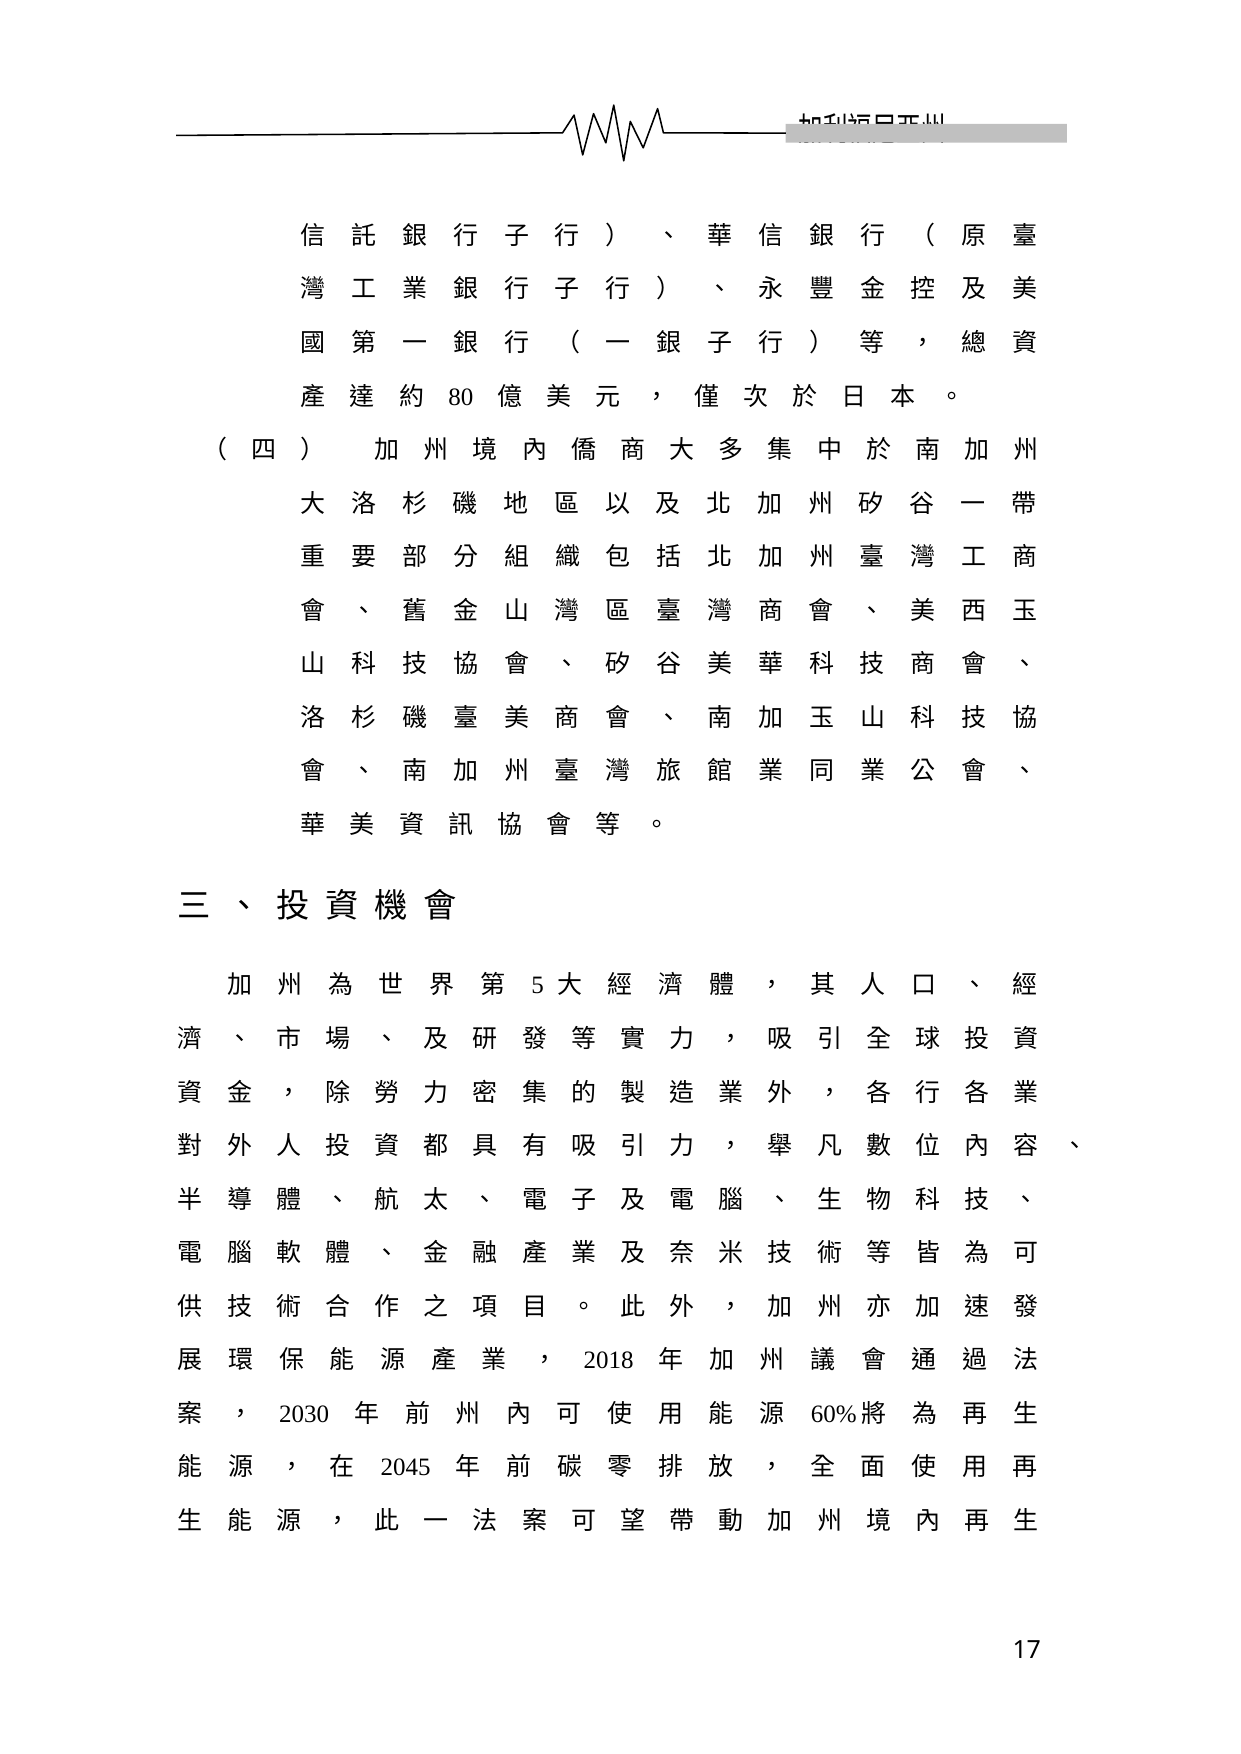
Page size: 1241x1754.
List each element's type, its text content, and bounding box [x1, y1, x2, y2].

text 加州為世界第5大經濟體，其人口、經濟、市場、及研發等實力，吸引全球投資資金，除勞力密集的製造業外，各行各業對外人投資都具有吸引力，舉凡數位內容、半導體、航太、電子及電腦、生物科技、電腦軟體、金融產業及奈米技術等皆為可供技術合作之項目。此外，加州亦加速發展環保能源產業，2018年加州議會通過法案，2030年前州內可使用能源60%將為再生能源，在2045年前碳零排放，全面使用再生能源，此一法案可望帶動加州境內再生能源及節能科技發展。另依據加州能源廳數據及相關報導，目前州內約有67,000座充電站，預計2025年前公私部門將再增加120,000座充電站，或為我商潛在商機。 [178, 956, 1063, 1545]
text 三、投資機會 [178, 876, 1063, 929]
text 信託銀行子行）、華信銀行（原臺灣工業銀行子行）、永豐金控及美國第一銀行（一銀子行）等，總資產達約80億美元，僅次於日本。 [202, 207, 1063, 421]
text （四） 加州境內僑商大多集中於南加州大洛杉磯地區以及北加州矽谷一帶，重要部分組織包括北加州臺灣工商會、舊金山灣區臺灣商會、美西玉山科技協會、矽谷美華科技商會、洛杉磯臺美商會、南加玉山科技協會、南加州臺灣旅館業同業公會、華美資訊協會等。 [202, 421, 1063, 849]
